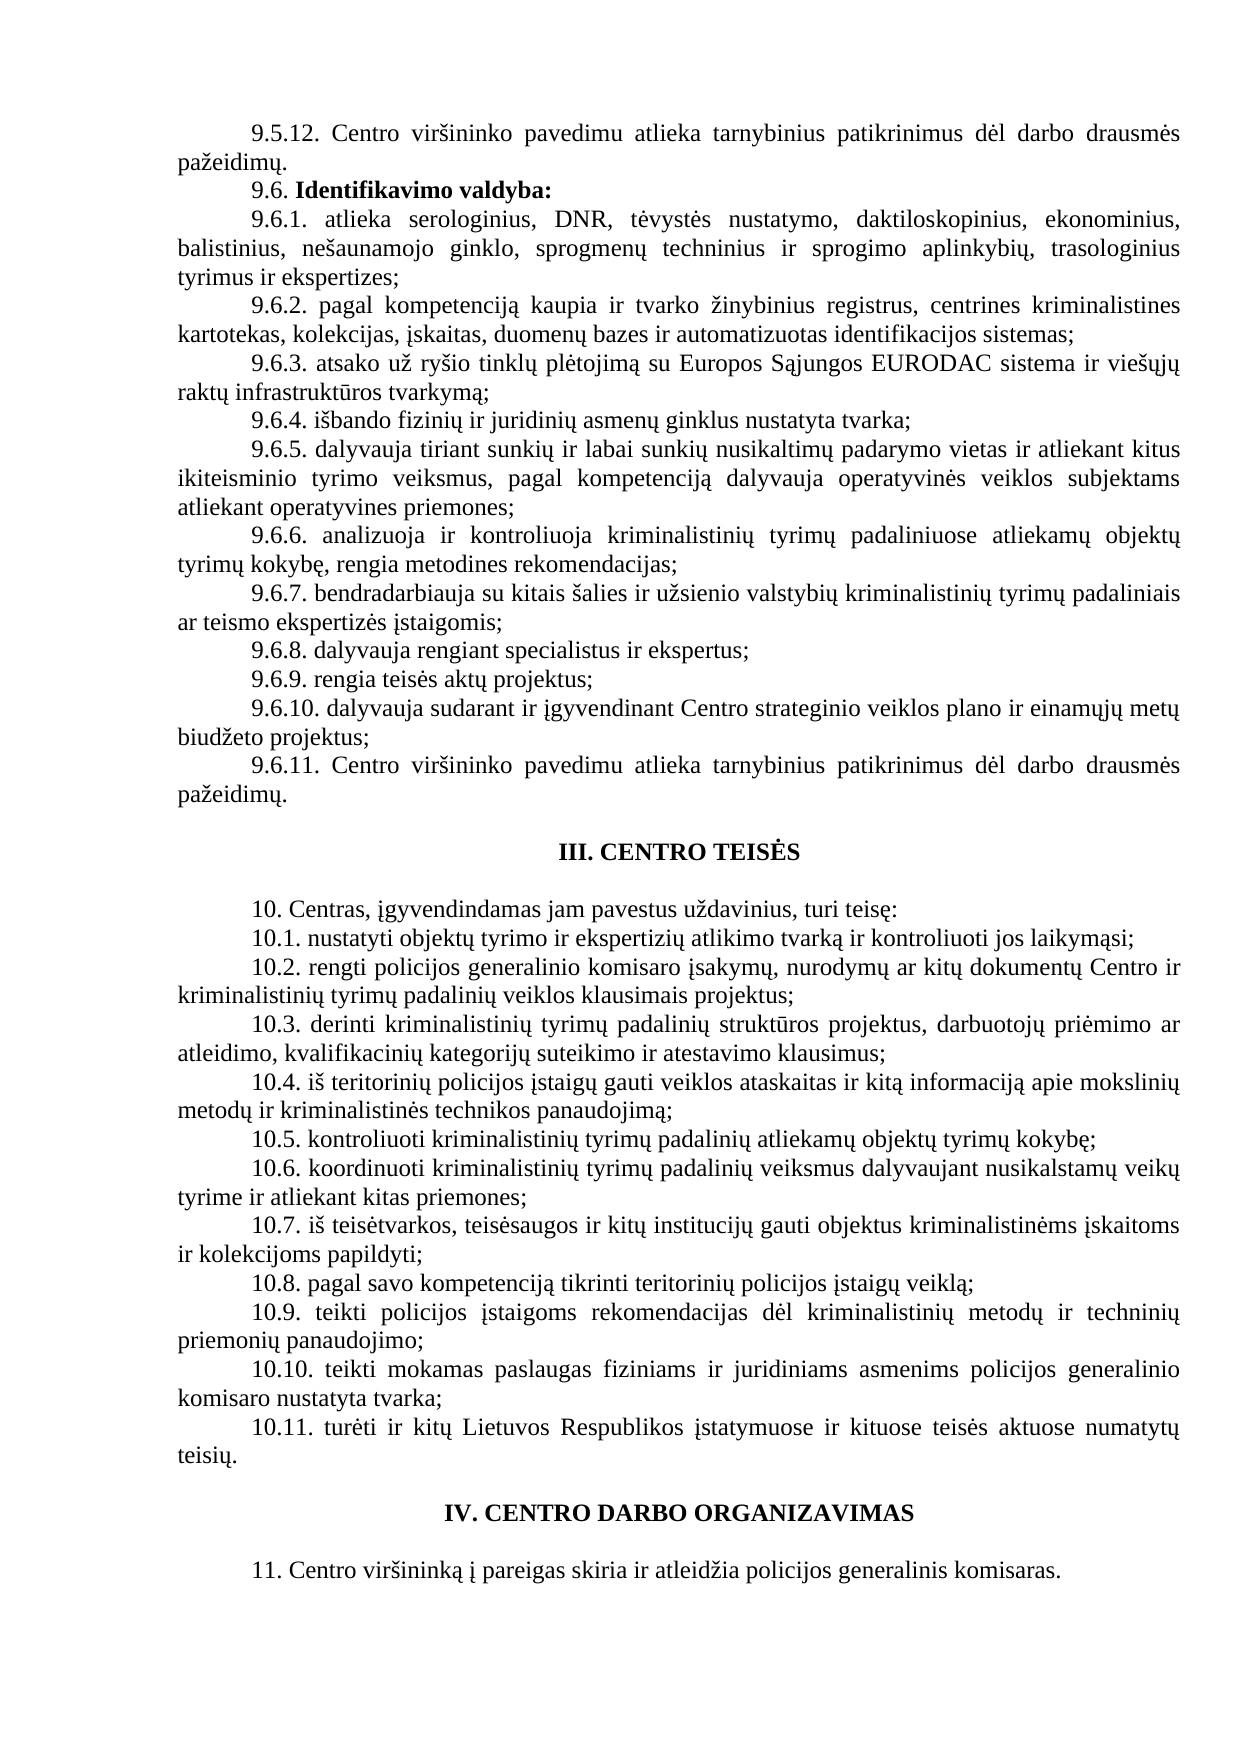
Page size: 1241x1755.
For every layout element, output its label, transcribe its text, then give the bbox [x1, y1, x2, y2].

text 9.6.6. analizuoja ir kontroliuoja kriminalistinių tyrimų padaliniuose atliekamų objektų tyrimų kokybę, rengia metodines rekomendacijas; [177, 521, 1181, 578]
text 10.9. teikti policijos įstaigoms rekomendacijas dėl kriminalistinių metodų ir techninių priemonių panaudojimo; [177, 1297, 1181, 1354]
text 10.6. koordinuoti kriminalistinių tyrimų padalinių veiksmus dalyvaujant nusikalstamų veikų tyrime ir atliekant kitas priemones; [177, 1153, 1181, 1211]
text 10.11. turėti ir kitų Lietuvos Respublikos įstatymuose ir kituose teisės aktuose numatytų teisių. [177, 1412, 1181, 1469]
text 9.6.7. bendradarbiauja su kitais šalies ir užsienio valstybių kriminalistinių tyrimų padaliniais ar teismo ekspertizės įstaigomis; [177, 578, 1181, 636]
text 9.6.9. rengia teisės aktų projektus; [177, 664, 1181, 693]
text 10.4. iš teritorinių policijos įstaigų gauti veiklos ataskaitas ir kitą informaciją apie mokslinių metodų ir kriminalistinės technikos panaudojimą; [177, 1067, 1181, 1124]
text 9.6.1. atlieka serologinius, DNR, tėvystės nustatymo, daktiloskopinius, ekonominius, balistinius, nešaunamojo ginklo, sprogmenų techninius ir sprogimo aplinkybių, trasologinius tyrimus ir ekspertizes; [177, 204, 1181, 291]
text 10.7. iš teisėtvarkos, teisėsaugos ir kitų institucijų gauti objektus kriminalistinėms įskaitoms ir kolekcijoms papildyti; [177, 1211, 1181, 1268]
text 9.6.4. išbando fizinių ir juridinių asmenų ginklus nustatyta tvarka; [177, 406, 1181, 434]
text 9.6.2. pagal kompetenciją kaupia ir tvarko žinybinius registrus, centrines kriminalistines kartotekas, kolekcijas, įskaitas, duomenų bazes ir automatizuotas identifikacijos sistemas; [177, 291, 1181, 348]
text 10.8. pagal savo kompetenciją tikrinti teritorinių policijos įstaigų veiklą; [177, 1268, 1181, 1297]
text 9.6.3. atsako už ryšio tinklų plėtojimą su Europos Sąjungos EURODAC sistema ir viešųjų raktų infrastruktūros tvarkymą; [177, 348, 1181, 406]
text 10.1. nustatyti objektų tyrimo ir ekspertizių atlikimo tvarką ir kontroliuoti jos laikymąsi; [177, 923, 1181, 952]
text III. CENTRO TEISĖS [177, 837, 1181, 866]
text 10.10. teikti mokamas paslaugas fiziniams ir juridiniams asmenims policijos generalinio komisaro nustatyta tvarka; [177, 1354, 1181, 1412]
text 10.2. rengti policijos generalinio komisaro įsakymų, nurodymų ar kitų dokumentų Centro ir kriminalistinių tyrimų padalinių veiklos klausimais projektus; [177, 952, 1181, 1009]
text 10. Centras, įgyvendindamas jam pavestus uždavinius, turi teisę: [177, 894, 1181, 923]
text 11. Centro viršininką į pareigas skiria ir atleidžia policijos generalinis komisaras. [177, 1556, 1181, 1584]
text IV. CENTRO DARBO ORGANIZAVIMAS [177, 1498, 1181, 1527]
text 9.6.10. dalyvauja sudarant ir įgyvendinant Centro strateginio veiklos plano ir einamųjų metų biudžeto projektus; [177, 693, 1181, 751]
text 9.6.11. Centro viršininko pavedimu atlieka tarnybinius patikrinimus dėl darbo drausmės pažeidimų. [177, 751, 1181, 808]
text 10.3. derinti kriminalistinių tyrimų padalinių struktūros projektus, darbuotojų priėmimo ar atleidimo, kvalifikacinių kategorijų suteikimo ir atestavimo klausimus; [177, 1009, 1181, 1067]
text 10.5. kontroliuoti kriminalistinių tyrimų padalinių atliekamų objektų tyrimų kokybę; [177, 1124, 1181, 1153]
text 9.6.8. dalyvauja rengiant specialistus ir ekspertus; [177, 636, 1181, 664]
text 9.6.5. dalyvauja tiriant sunkių ir labai sunkių nusikaltimų padarymo vietas ir atliekant kitus ikiteisminio tyrimo veiksmus, pagal kompetenciją dalyvauja operatyvinės veiklos subjektams atliekant operatyvines priemones; [177, 434, 1181, 521]
text 9.5.12. Centro viršininko pavedimu atlieka tarnybinius patikrinimus dėl darbo drausmės pažeidimų. [177, 118, 1181, 176]
text 9.6. Identifikavimo valdyba: [177, 176, 1181, 204]
